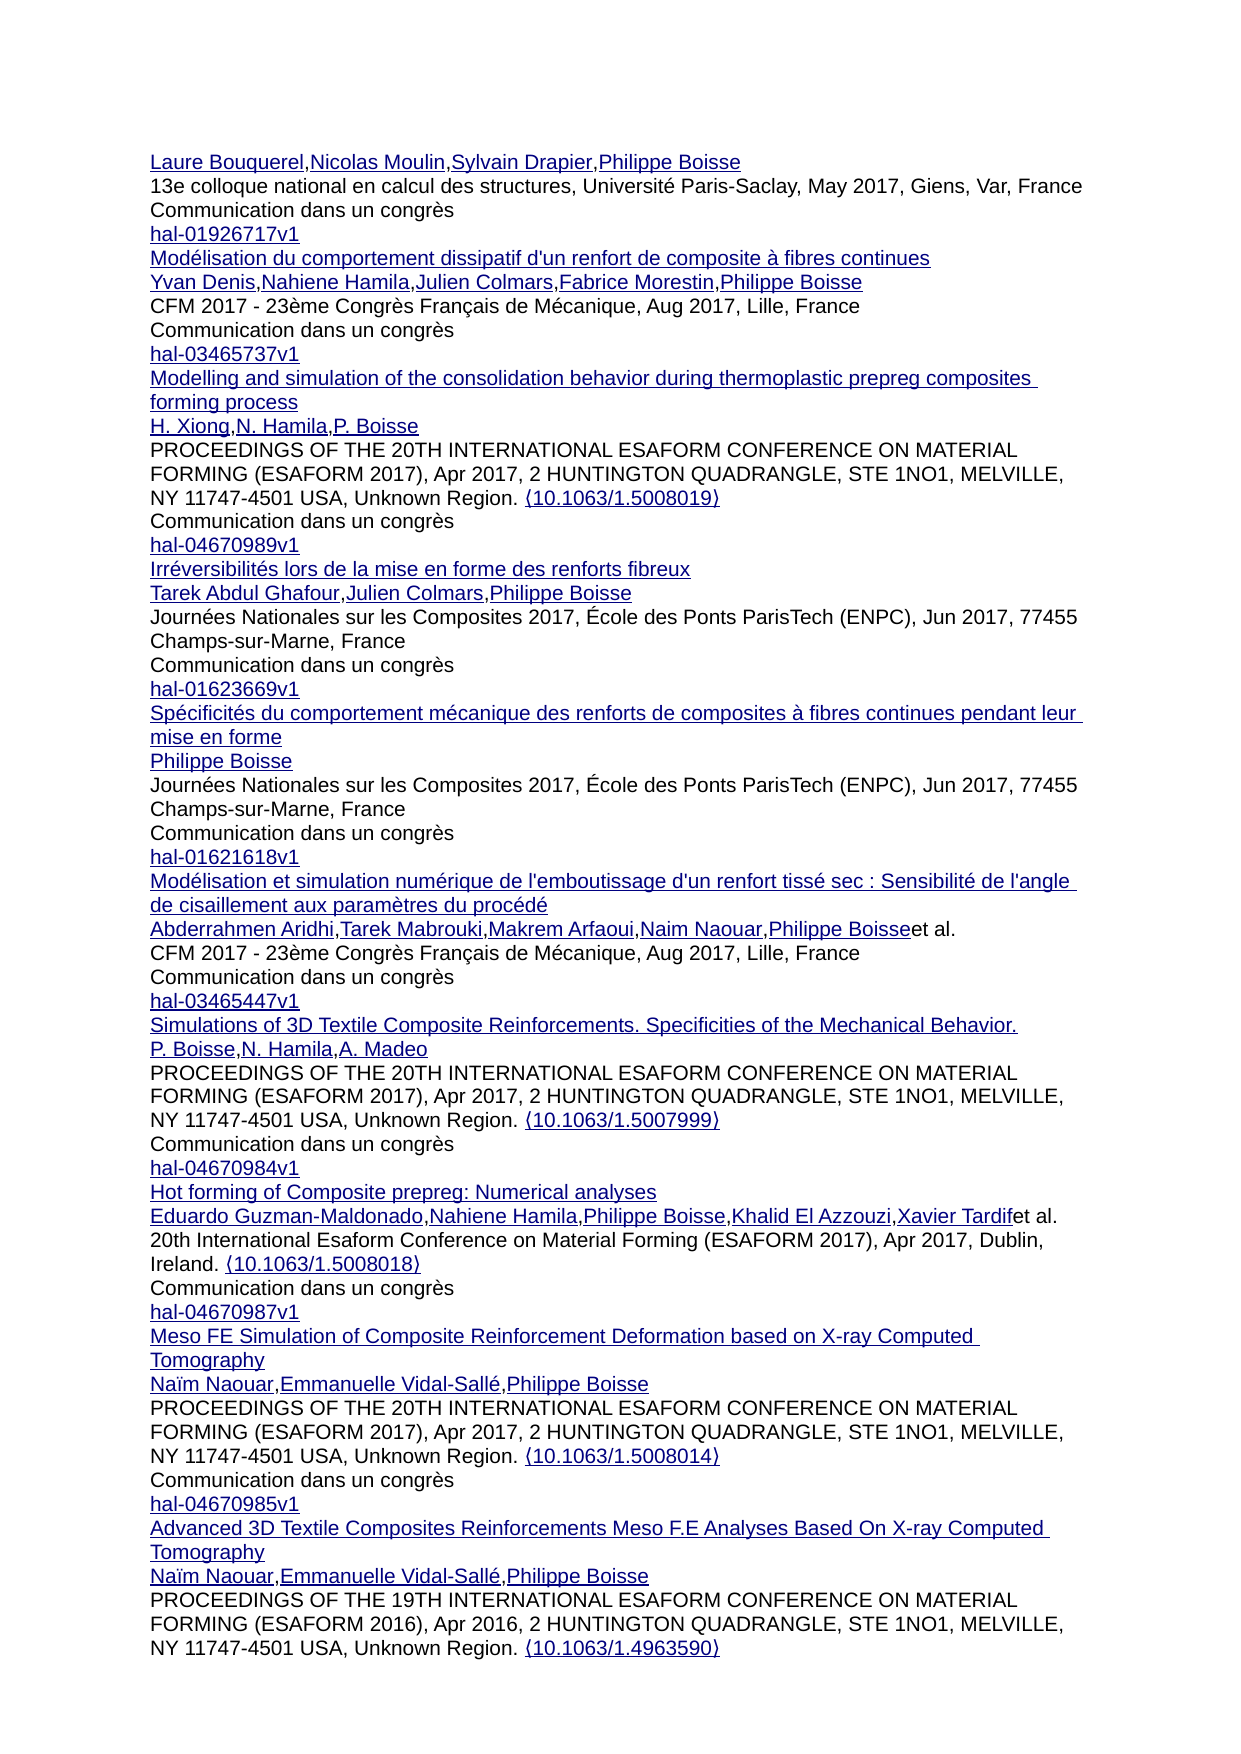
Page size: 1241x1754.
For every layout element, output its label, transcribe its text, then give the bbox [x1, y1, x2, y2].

table_cell Advanced 3D Textile Composites Reinforcements Meso F.E Analyses Based On X-ray Computed Tomography Naïm Naouar,Emmanuelle Vidal-Sallé,Philippe Boisse PROCEEDINGS OF THE 19TH INTERNATIONAL ESAFORM CONFERENCE ON MATERIAL FORMING (ESAFORM 2016), Apr 2016, 2 HUNTINGTON QUADRANGLE, STE 1NO1, MELVILLE, NY 11747-4501 USA, Unknown Region. ⟨10.1063/1.4963590⟩ [150, 1516, 1090, 1659]
table_cell Modélisation du comportement dissipatif d'un renfort de composite à fibres continues Yvan Denis,Nahiene Hamila,Julien Colmars,Fabrice Morestin,Philippe Boisse CFM 2017 - 23ème Congrès Français de Mécanique, Aug 2017, Lille, France Communication dans un congrès hal-03465737v1 [150, 246, 1090, 366]
table_cell Spécificités du comportement mécanique des renforts de composites à fibres continues pendant leur mise en forme Philippe Boisse Journées Nationales sur les Composites 2017, École des Ponts ParisTech (ENPC), Jun 2017, 77455 Champs-sur-Marne, France Communication dans un congrès hal-01621618v1 [150, 701, 1090, 869]
table_cell Hot forming of Composite prepreg: Numerical analyses Eduardo Guzman-Maldonado,Nahiene Hamila,Philippe Boisse,Khalid El Azzouzi,Xavier Tardifet al. 20th International Esaform Conference on Material Forming (ESAFORM 2017), Apr 2017, Dublin, Ireland. ⟨10.1063/1.5008018⟩ Communication dans un congrès hal-04670987v1 [150, 1180, 1090, 1324]
table_cell Irréversibilités lors de la mise en forme des renforts fibreux Tarek Abdul Ghafour,Julien Colmars,Philippe Boisse Journées Nationales sur les Composites 2017, École des Ponts ParisTech (ENPC), Jun 2017, 77455 Champs-sur-Marne, France Communication dans un congrès hal-01623669v1 [150, 557, 1090, 701]
table_cell Meso FE Simulation of Composite Reinforcement Deformation based on X-ray Computed Tomography Naïm Naouar,Emmanuelle Vidal-Sallé,Philippe Boisse PROCEEDINGS OF THE 20TH INTERNATIONAL ESAFORM CONFERENCE ON MATERIAL FORMING (ESAFORM 2017), Apr 2017, 2 HUNTINGTON QUADRANGLE, STE 1NO1, MELVILLE, NY 11747-4501 USA, Unknown Region. ⟨10.1063/1.5008014⟩ Communication dans un congrès hal-04670985v1 [150, 1324, 1090, 1516]
table_cell Modelling and simulation of the consolidation behavior during thermoplastic prepreg composites forming process H. Xiong,N. Hamila,P. Boisse PROCEEDINGS OF THE 20TH INTERNATIONAL ESAFORM CONFERENCE ON MATERIAL FORMING (ESAFORM 2017), Apr 2017, 2 HUNTINGTON QUADRANGLE, STE 1NO1, MELVILLE, NY 11747-4501 USA, Unknown Region. ⟨10.1063/1.5008019⟩ Communication dans un congrès hal-04670989v1 [150, 366, 1090, 557]
table_cell Simulations of 3D Textile Composite Reinforcements. Specificities of the Mechanical Behavior. P. Boisse,N. Hamila,A. Madeo PROCEEDINGS OF THE 20TH INTERNATIONAL ESAFORM CONFERENCE ON MATERIAL FORMING (ESAFORM 2017), Apr 2017, 2 HUNTINGTON QUADRANGLE, STE 1NO1, MELVILLE, NY 11747-4501 USA, Unknown Region. ⟨10.1063/1.5007999⟩ Communication dans un congrès hal-04670984v1 [150, 1013, 1090, 1180]
table_cell Laure Bouquerel,Nicolas Moulin,Sylvain Drapier,Philippe Boisse 13e colloque national en calcul des structures, Université Paris-Saclay, May 2017, Giens, Var, France Communication dans un congrès hal-01926717v1 [150, 150, 1090, 246]
table_cell Modélisation et simulation numérique de l'emboutissage d'un renfort tissé sec : Sensibilité de l'angle de cisaillement aux paramètres du procédé Abderrahmen Aridhi,Tarek Mabrouki,Makrem Arfaoui,Naim Naouar,Philippe Boisseet al. CFM 2017 - 23ème Congrès Français de Mécanique, Aug 2017, Lille, France Communication dans un congrès hal-03465447v1 [150, 869, 1090, 1012]
